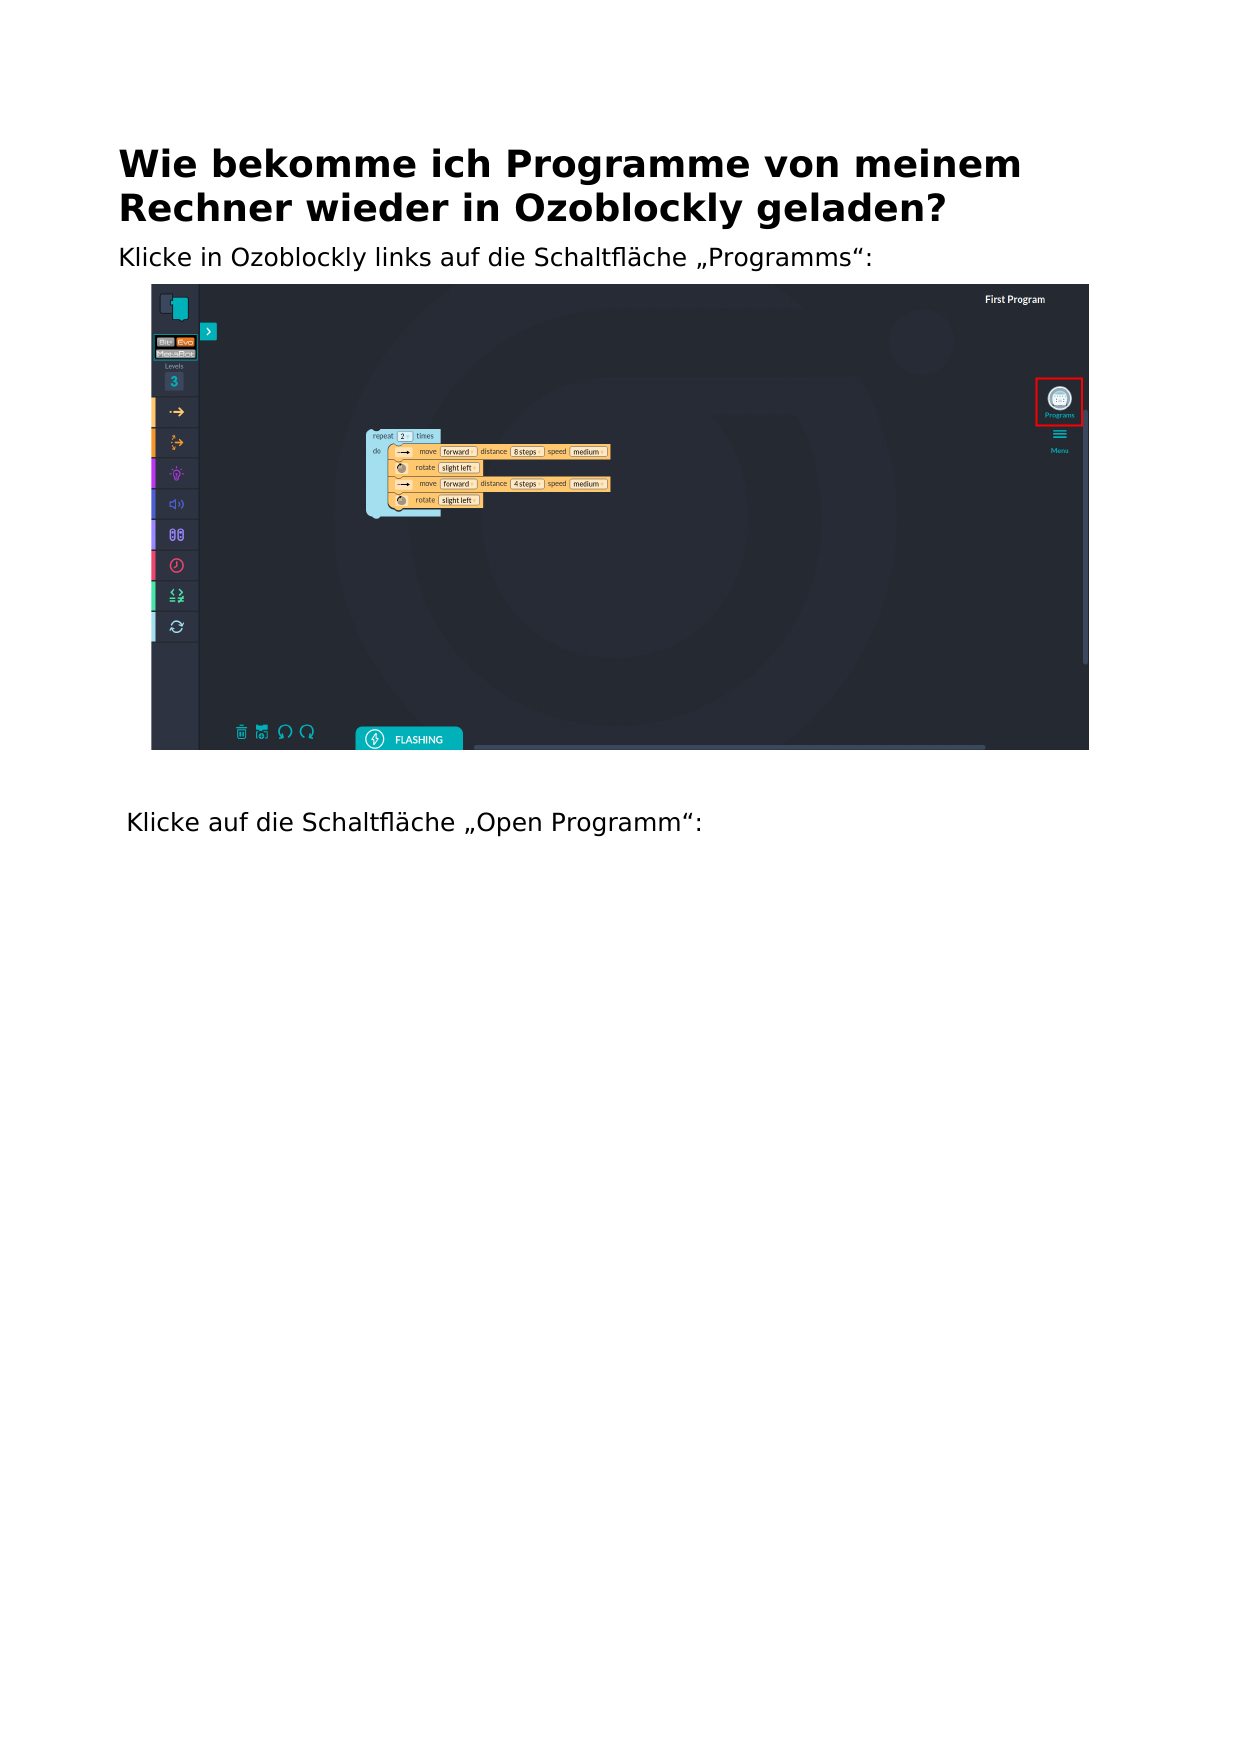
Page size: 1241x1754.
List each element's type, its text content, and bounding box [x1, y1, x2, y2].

picture [151, 284, 1089, 750]
text Klicke in Ozoblockly links auf die Schaltfläche „Programms“: [118, 243, 1122, 272]
subtitle Wie bekomme ich Programme von meinem Rechner wieder in Ozoblockly geladen? [118, 143, 1122, 230]
text Klicke auf die Schaltfläche „Open Programm“: [118, 284, 1122, 837]
